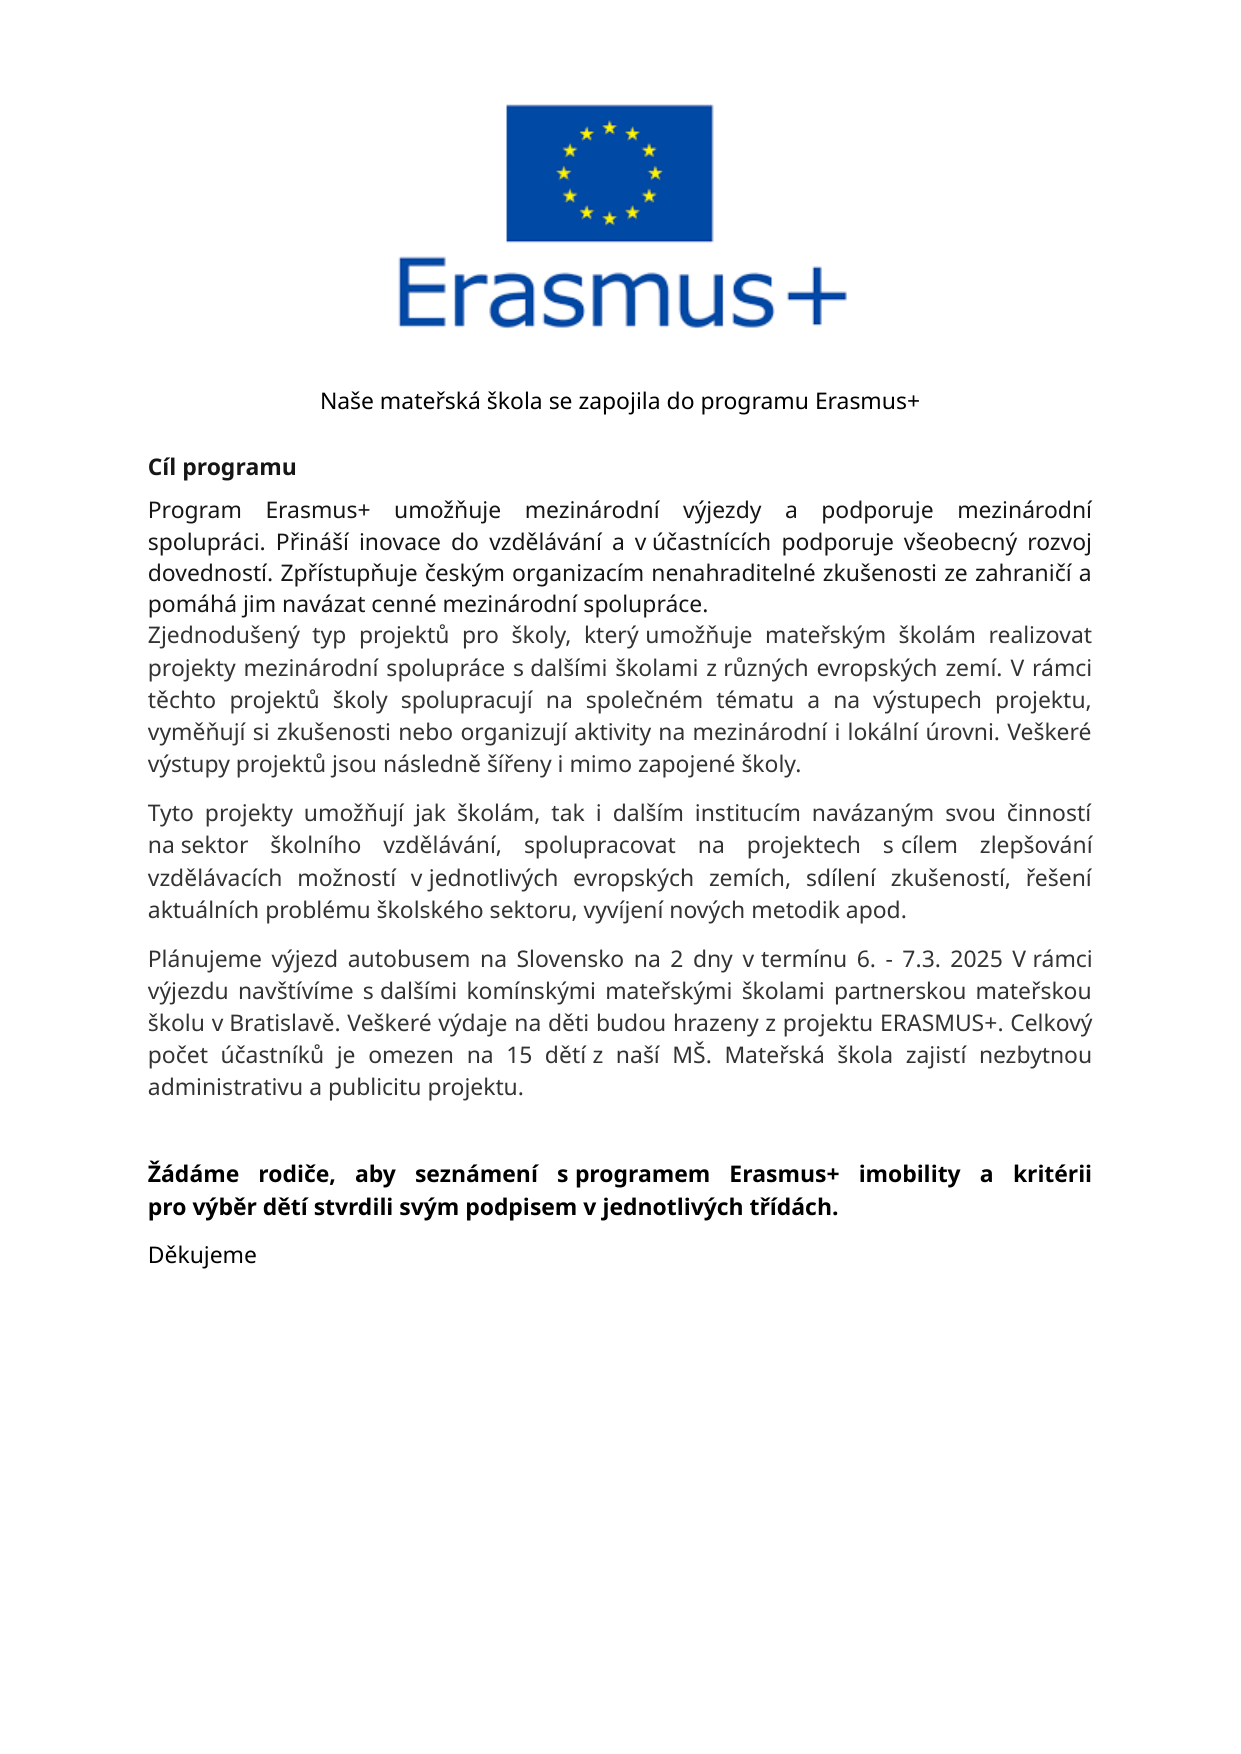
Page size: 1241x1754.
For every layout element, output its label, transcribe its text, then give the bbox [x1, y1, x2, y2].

text Tyto projekty umožňují jak školám, tak i dalším institucím navázaným svou činností na sektor školního vzdělávání, spolupracovat na projektech s cílem zlepšování vzdělávacích možností v jednotlivých evropských zemích, sdílení zkušeností, řešení aktuálních problému školského sektoru, vyvíjení nových metodik apod. [148, 797, 1093, 925]
text Program Erasmus+ umožňuje mezinárodní výjezdy a podporuje mezinárodní spolupráci. Přináší inovace do vzdělávání a v účastnících podporuje všeobecný rozvoj dovedností. Zpřístupňuje českým organizacím nenahraditelné zkušenosti ze zahraničí a pomáhá jim navázat cenné mezinárodní spolupráce. [148, 494, 1093, 619]
text Zjednodušený typ projektů pro školy, který umožňuje mateřským školám realizovat projekty mezinárodní spolupráce s dalšími školami z různých evropských zemí. V rámci těchto projektů školy spolupracují na společném tématu a na výstupech projektu, vyměňují si zkušenosti nebo organizují aktivity na mezinárodní i lokální úrovni. Veškeré výstupy projektů jsou následně šířeny i mimo zapojené školy. [148, 619, 1093, 779]
text Plánujeme výjezd autobusem na Slovensko na 2 dny v termínu 6. - 7.3. 2025 V rámci výjezdu navštívíme s dalšími komínskými mateřskými školami partnerskou mateřskou školu v Bratislavě. Veškeré výdaje na děti budou hrazeny z projektu ERASMUS+. Celkový počet účastníků je omezen na 15 dětí z naší MŠ. Mateřská škola zajistí nezbytnou administrativu a publicitu projektu. [148, 942, 1093, 1102]
text Žádáme rodiče, aby seznámení s programem Erasmus+ imobility a kritérii pro výběr dětí stvrdili svým podpisem v jednotlivých třídách. [148, 1158, 1093, 1222]
subtitle Cíl programu [148, 451, 1093, 482]
text Děkujeme [148, 1239, 1093, 1271]
text Naše mateřská škola se zapojila do programu Erasmus+ [148, 385, 1093, 416]
